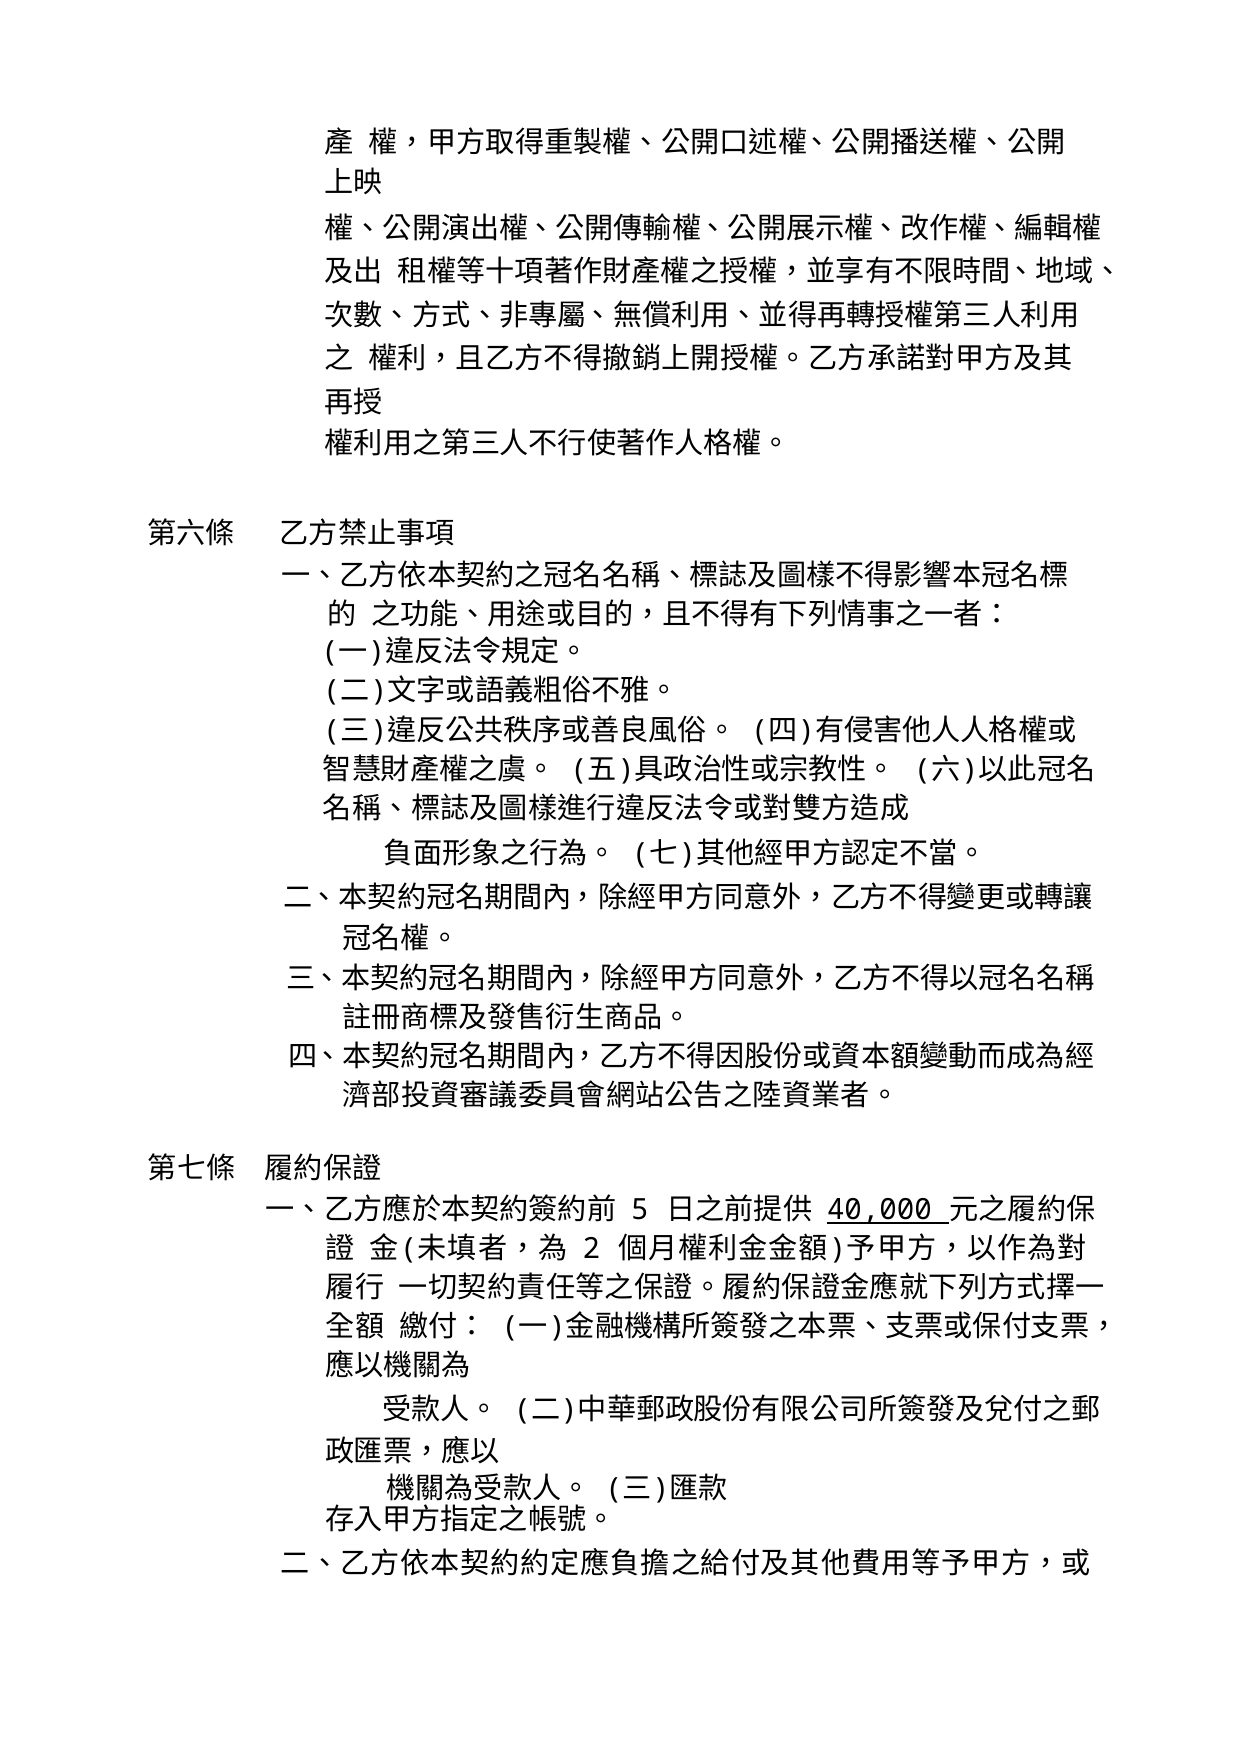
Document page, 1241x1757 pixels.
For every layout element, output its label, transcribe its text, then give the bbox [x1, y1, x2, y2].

text 四、本契約冠名期間內，乙方不得因股份或資本額變動而成為經 濟部投資審議委員會網站公告之陸資業者。 [289, 1035, 1105, 1113]
text 權、公開演出權、公開傳輸權、公開展示權、改作權、編輯權 及出 租權等十項著作財產權之授權，並享有不限時間、地域、 [324, 203, 1105, 290]
text 第七條 履約保證 [148, 1145, 1105, 1187]
text (一)違反法令規定。 [321, 632, 1105, 669]
text 負面形象之行為。 (七)其他經甲方認定不當。 [323, 832, 961, 871]
text 產 權，甲方取得重製權、公開口述權、公開播送權、公開上映 [324, 121, 1093, 200]
text 受款人。 (二)中華郵政股份有限公司所簽發及兌付之郵政匯票，應以 [325, 1386, 1105, 1470]
text 機關為受款人。 (三)匯款存入甲方指定之帳號。 [325, 1472, 733, 1538]
text 次數、方式、非專屬、無償利用、並得再轉授權第三人利用之 權利，且乙方不得撤銷上開授權。乙方承諾對甲方及其再授 [324, 291, 1092, 421]
text (三)違反公共秩序或善良風俗。 (四)有侵害他人人格權或智慧財產權之虞。 (五)具政治性或宗教性。 (六)以此冠名名稱、標誌及圖樣進行違反法令或對雙方造成 [323, 709, 1105, 827]
text 權利用之第三人不行使著作人格權。 [324, 421, 1093, 462]
text 第六條 乙方禁止事項 [147, 509, 1105, 552]
text 二、乙方依本契約約定應負擔之給付及其他費用等予甲方，或 [281, 1540, 1093, 1582]
text 二、本契約冠名期間內，除經甲方同意外，乙方不得變更或轉讓 冠名權。 [283, 874, 1105, 957]
text (二)文字或語義粗俗不雅。 [323, 669, 1105, 708]
text 一、乙方依本契約之冠名名稱、標誌及圖樣不得影響本冠名標的 之功能、用途或目的，且不得有下列情事之一者： [281, 554, 1078, 632]
text 一、乙方應於本契約簽約前 5 日之前提供 40,000 元之履約保證 金(未填者，為 2 個月權利金金額)予甲方，以作為對履行 一切契約責任等之保證。履約保證金應就下列方式擇一全額 繳付： (一)金融機構所簽發之本票、支票或保付支票，應以機關為 [265, 1188, 1105, 1383]
text 三、本契約冠名期間內，除經甲方同意外，乙方不得以冠名名稱 註冊商標及發售衍生商品。 [286, 957, 1105, 1035]
